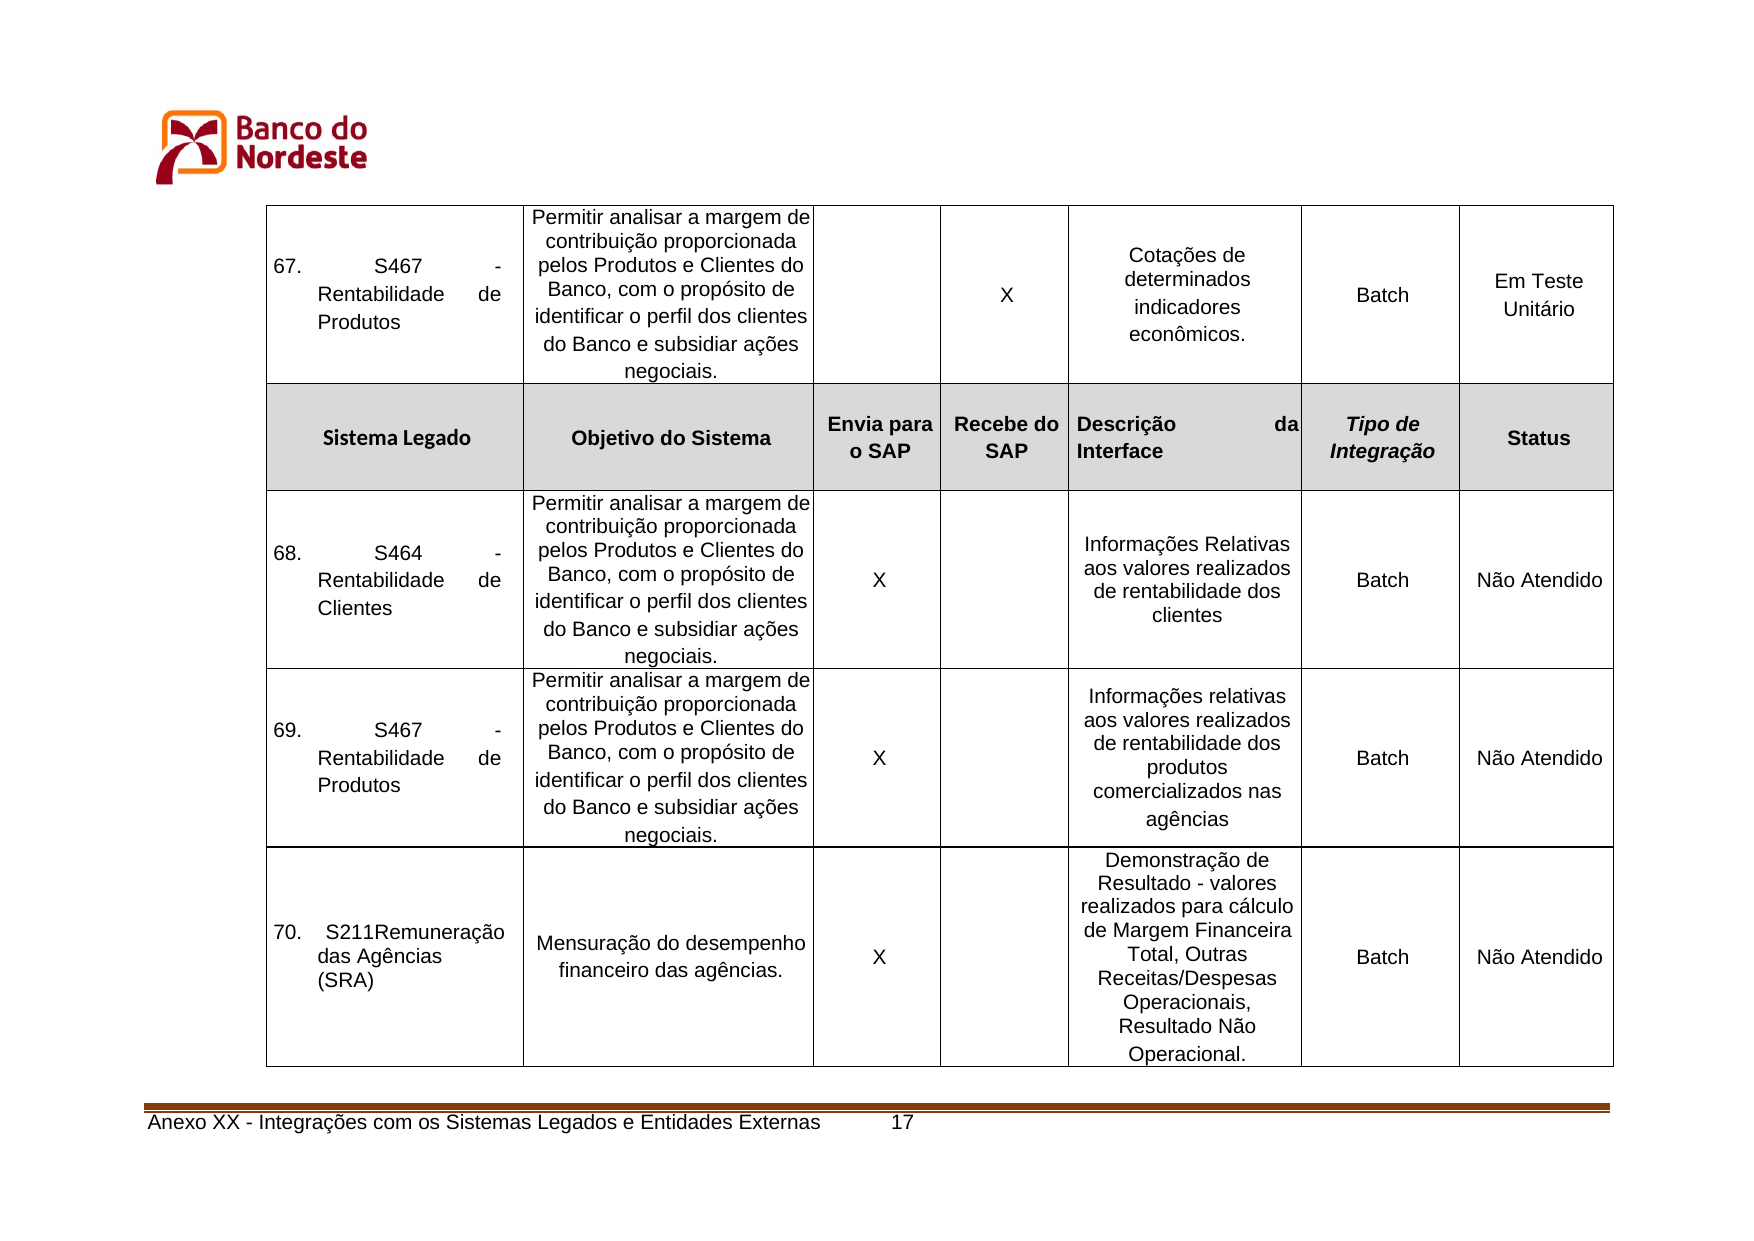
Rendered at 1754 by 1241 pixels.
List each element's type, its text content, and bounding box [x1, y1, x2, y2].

table_cell Batch [1302, 848, 1459, 1066]
table_cell Batch [1302, 669, 1459, 846]
table_cell [941, 491, 1068, 668]
table_cell Batch [1302, 206, 1459, 383]
table_cell X [941, 206, 1068, 383]
table_cell X [814, 669, 940, 846]
table_cell Demonstração de Resultado - valores realizados para cálculo de Margem Financeira Total, Outras Receitas/Despesas Operacionais, Resultado Não Operacional. [1069, 848, 1301, 1066]
table_cell Permitir analisar a margem de contribuição proporcionada pelos Produtos e Clientes do Banco, com o propósito de identificar o perfil dos clientes do Banco e subsidiar ações negociais. [524, 206, 813, 383]
table_cell Objetivo do Sistema [524, 384, 813, 490]
table_cell [814, 206, 940, 383]
table_cell Envia para o SAP [814, 384, 940, 490]
table_cell Informações relativas aos valores realizados de rentabilidade dos produtos comercializados nas agências [1069, 669, 1301, 846]
table_cell 68. S464 - Rentabilidade de Clientes [267, 491, 523, 668]
table_cell X [814, 491, 940, 668]
table_cell Sistema Legado [267, 384, 523, 490]
table_cell Cotações de determinados indicadores econômicos. [1069, 206, 1301, 383]
table_cell Não Atendido [1460, 848, 1613, 1066]
table_cell Permitir analisar a margem de contribuição proporcionada pelos Produtos e Clientes do Banco, com o propósito de identificar o perfil dos clientes do Banco e subsidiar ações negociais. [524, 669, 813, 846]
table_cell Mensuração do desempenho financeiro das agências. [524, 848, 813, 1066]
table_cell Batch [1302, 491, 1459, 668]
table_cell 67. S467 - Rentabilidade de Produtos [267, 206, 523, 383]
table_cell Descrição da Interface [1069, 384, 1301, 490]
table_cell Não Atendido [1460, 669, 1613, 846]
table_cell Tipo de Integração [1302, 384, 1459, 490]
picture [147, 101, 373, 191]
table_cell [941, 848, 1068, 1066]
table_cell Permitir analisar a margem de contribuição proporcionada pelos Produtos e Clientes do Banco, com o propósito de identificar o perfil dos clientes do Banco e subsidiar ações negociais. [524, 491, 813, 668]
table_cell Informações Relativas aos valores realizados de rentabilidade dos clientes [1069, 491, 1301, 668]
table_cell 69. S467 - Rentabilidade de Produtos [267, 669, 523, 846]
table_cell Status [1460, 384, 1613, 490]
table_cell Não Atendido [1460, 491, 1613, 668]
table_cell 70. S211Remuneração das Agências (SRA) [267, 848, 523, 1066]
table_cell Em Teste Unitário [1460, 206, 1613, 383]
table_cell X [814, 848, 940, 1066]
table_cell [941, 669, 1068, 846]
table_cell Recebe do SAP [941, 384, 1068, 490]
